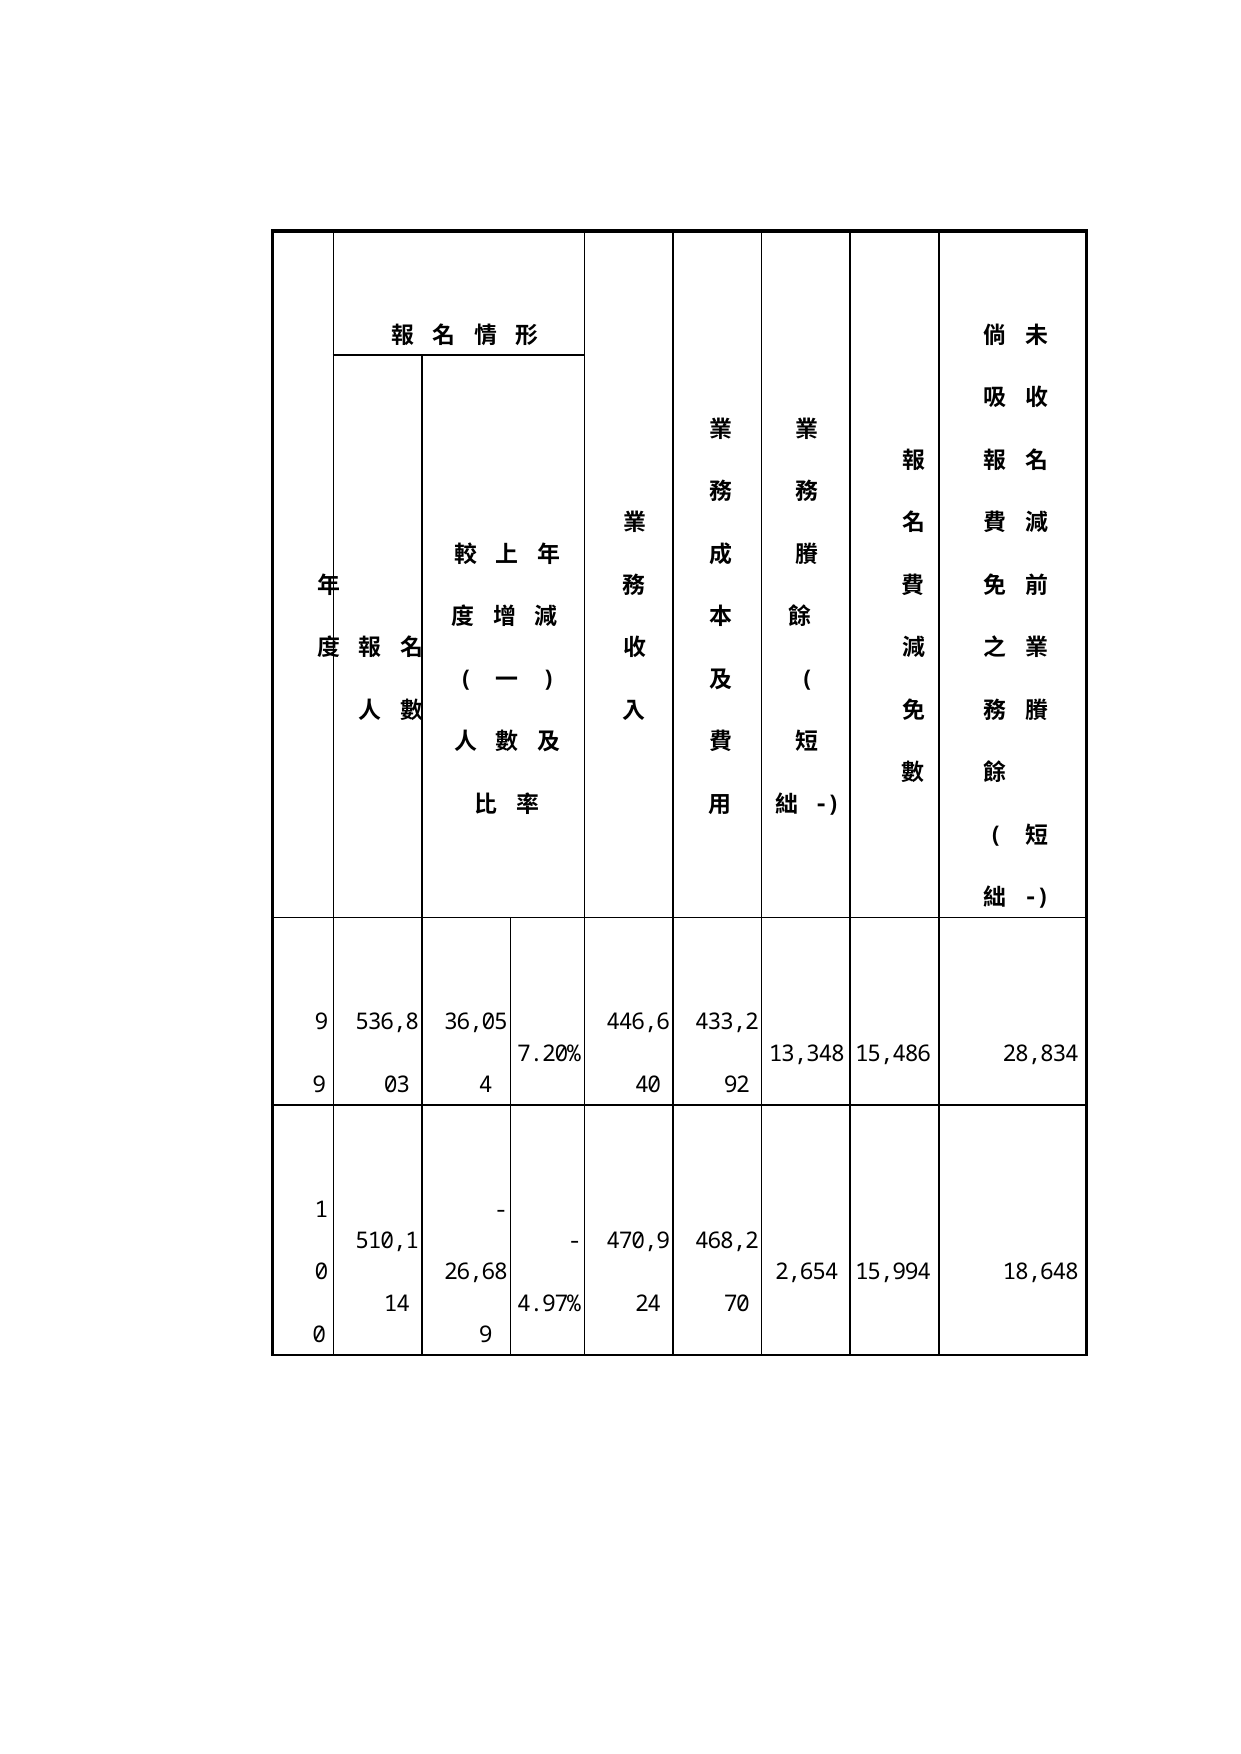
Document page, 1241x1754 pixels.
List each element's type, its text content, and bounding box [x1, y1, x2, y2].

table_cell 99 [274, 918, 333, 1104]
table_header 業務成本及費用 [674, 233, 761, 917]
table_cell -26,689 [423, 1106, 510, 1354]
table_header 報名費 減免數 [851, 233, 938, 917]
table_cell 15,486 [851, 918, 938, 1104]
table_cell 468,270 [674, 1106, 761, 1354]
table_cell 433,292 [674, 918, 761, 1104]
table_cell 446,640 [585, 918, 672, 1104]
table_header 報名情形 [334, 233, 584, 354]
table_cell -4.97% [511, 1106, 584, 1354]
table_header 年度 [274, 233, 333, 917]
table_cell 470,924 [585, 1106, 672, 1354]
table_cell 13,348 [762, 918, 849, 1104]
table_header 業務 收入 [585, 233, 672, 917]
table_cell 100 [274, 1106, 333, 1354]
table_cell 28,834 [940, 918, 1085, 1104]
table_cell 15,994 [851, 1106, 938, 1354]
table_cell 7.20% [511, 918, 584, 1104]
table_header 倘未吸收報名費減免前之業務賸餘(短絀-) [940, 233, 1085, 917]
table_cell 報名人數 [334, 356, 421, 917]
table_cell 510,114 [334, 1106, 421, 1354]
table_cell 2,654 [762, 1106, 849, 1354]
table_cell 36,054 [423, 918, 510, 1104]
table_cell 較上年度增減(一)人數及比率 [423, 356, 584, 917]
table_cell 536,803 [334, 918, 421, 1104]
table_header 業務賸餘(短絀-) [762, 233, 849, 917]
table_cell 18,648 [940, 1106, 1085, 1354]
